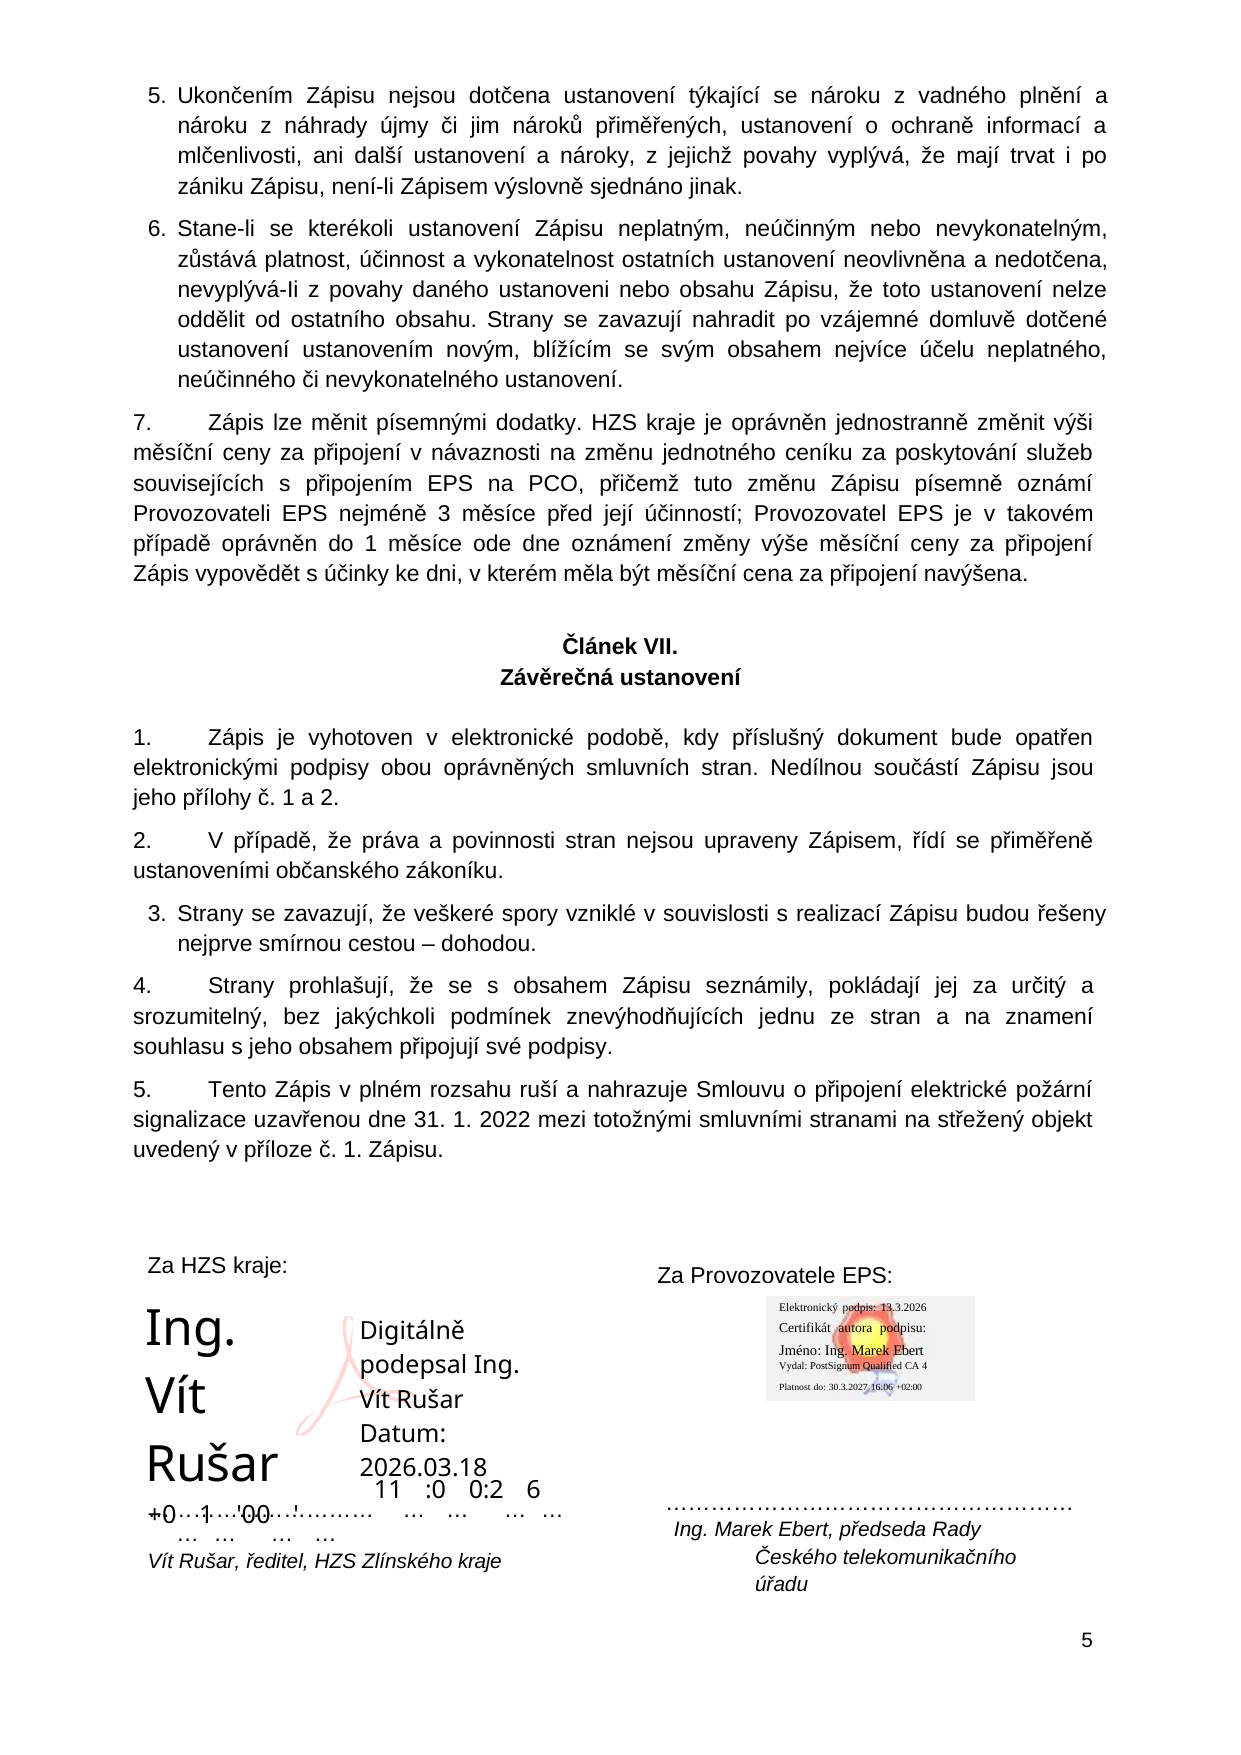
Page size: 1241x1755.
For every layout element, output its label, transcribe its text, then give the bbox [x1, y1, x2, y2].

list Strany prohlašují, že se s obsahem Zápisu seznámily, pokládají jej za určitý a srozumitelný, bez jakýchkoli podmínek znevýhodňujících jednu ze stran a na znamení souhlasu s jeho obsahem připojují své podpisy. [133, 972, 1094, 1059]
list Zápis je vyhotoven v elektronické podobě, kdy příslušný dokument bude opatřen elektronickými podpisy obou oprávněných smluvních stran. Nedílnou součástí Zápisu jsou jeho přílohy č. 1 a 2. [133, 724, 1093, 811]
list V případě, že práva a povinnosti stran nejsou upraveny Zápisem, řídí se přiměřeně ustanoveními občanského zákoníku. [133, 827, 1094, 884]
text Ing. Marek Ebert, předseda Rady Českého telekomunikačního úřadu [674, 1517, 1069, 1596]
text ……………………………………………… [665, 1496, 1108, 1513]
list Tento Zápis v plném rozsahu ruší a nahrazuje Smlouvu o připojení elektrické požární signalizace uzavřenou dne 31. 1. 2022 mezi totožnými smluvními stranami na střežený objekt uvedený v příloze č. 1. Zápisu. [133, 1076, 1093, 1162]
text …………………………11…:0…0:2…6…+0…1…'00…' … [147, 1496, 564, 1549]
text Digitálně podepsal Ing. Vít Rušar Datum: 2026.03.18 [359, 1312, 556, 1484]
text Za HZS kraje: [147, 1252, 295, 1278]
text Vít Rušar, ředitel, HZS Zlínského kraje [147, 1549, 564, 1573]
list Stane-li se kterékoli ustanovení Zápisu neplatným, neúčinným nebo nevykonatelným, zůstává platnost, účinnost a vykonatelnost ostatních ustanovení neovlivněna a nedotčena, nevyplývá-Ii z povahy daného ustanoveni nebo obsahu Zápisu, že toto ustanovení nelze oddělit od ostatního obsahu. Strany se zavazují nahradit po vzájemné domluvě dotčené ustanovení ustanovením novým, blížícím se svým obsahem nejvíce účelu neplatného, neúčinného či nevykonatelného ustanovení. [148, 215, 1108, 393]
list Zápis lze měnit písemnými dodatky. HZS kraje je oprávněn jednostranně změnit výši měsíční ceny za připojení v návaznosti na změnu jednotného ceníku za poskytování služeb souvisejících s připojením EPS na PCO, přičemž tuto změnu Zápisu písemně oznámí Provozovateli EPS nejméně 3 měsíce před její účinností; Provozovatel EPS je v takovém případě oprávněn do 1 měsíce ode dne oznámení změny výše měsíční ceny za připojení Zápis vypovědět s účinky ke dni, v kterém měla být měsíční cena za připojení navýšena. [133, 409, 1093, 587]
text Ing. Vít Rušar [145, 1292, 295, 1496]
list Strany se zavazují, že veškeré spory vzniklé v souvislosti s realizací Zápisu budou řešeny nejprve smírnou cestou – dohodou. [148, 900, 1108, 957]
subtitle Článek VII. Závěrečná ustanovení [500, 633, 763, 690]
list Ukončením Zápisu nejsou dotčena ustanovení týkající se nároku z vadného plnění a nároku z náhrady újmy či jim nároků přiměřených, ustanovení o ochraně informací a mlčenlivosti, ani další ustanovení a nároky, z jejichž povahy vyplývá, že mají trvat i po zániku Zápisu, není-li Zápisem výslovně sjednáno jinak. [148, 82, 1108, 199]
text Za Provozovatele EPS: [657, 1262, 1108, 1288]
